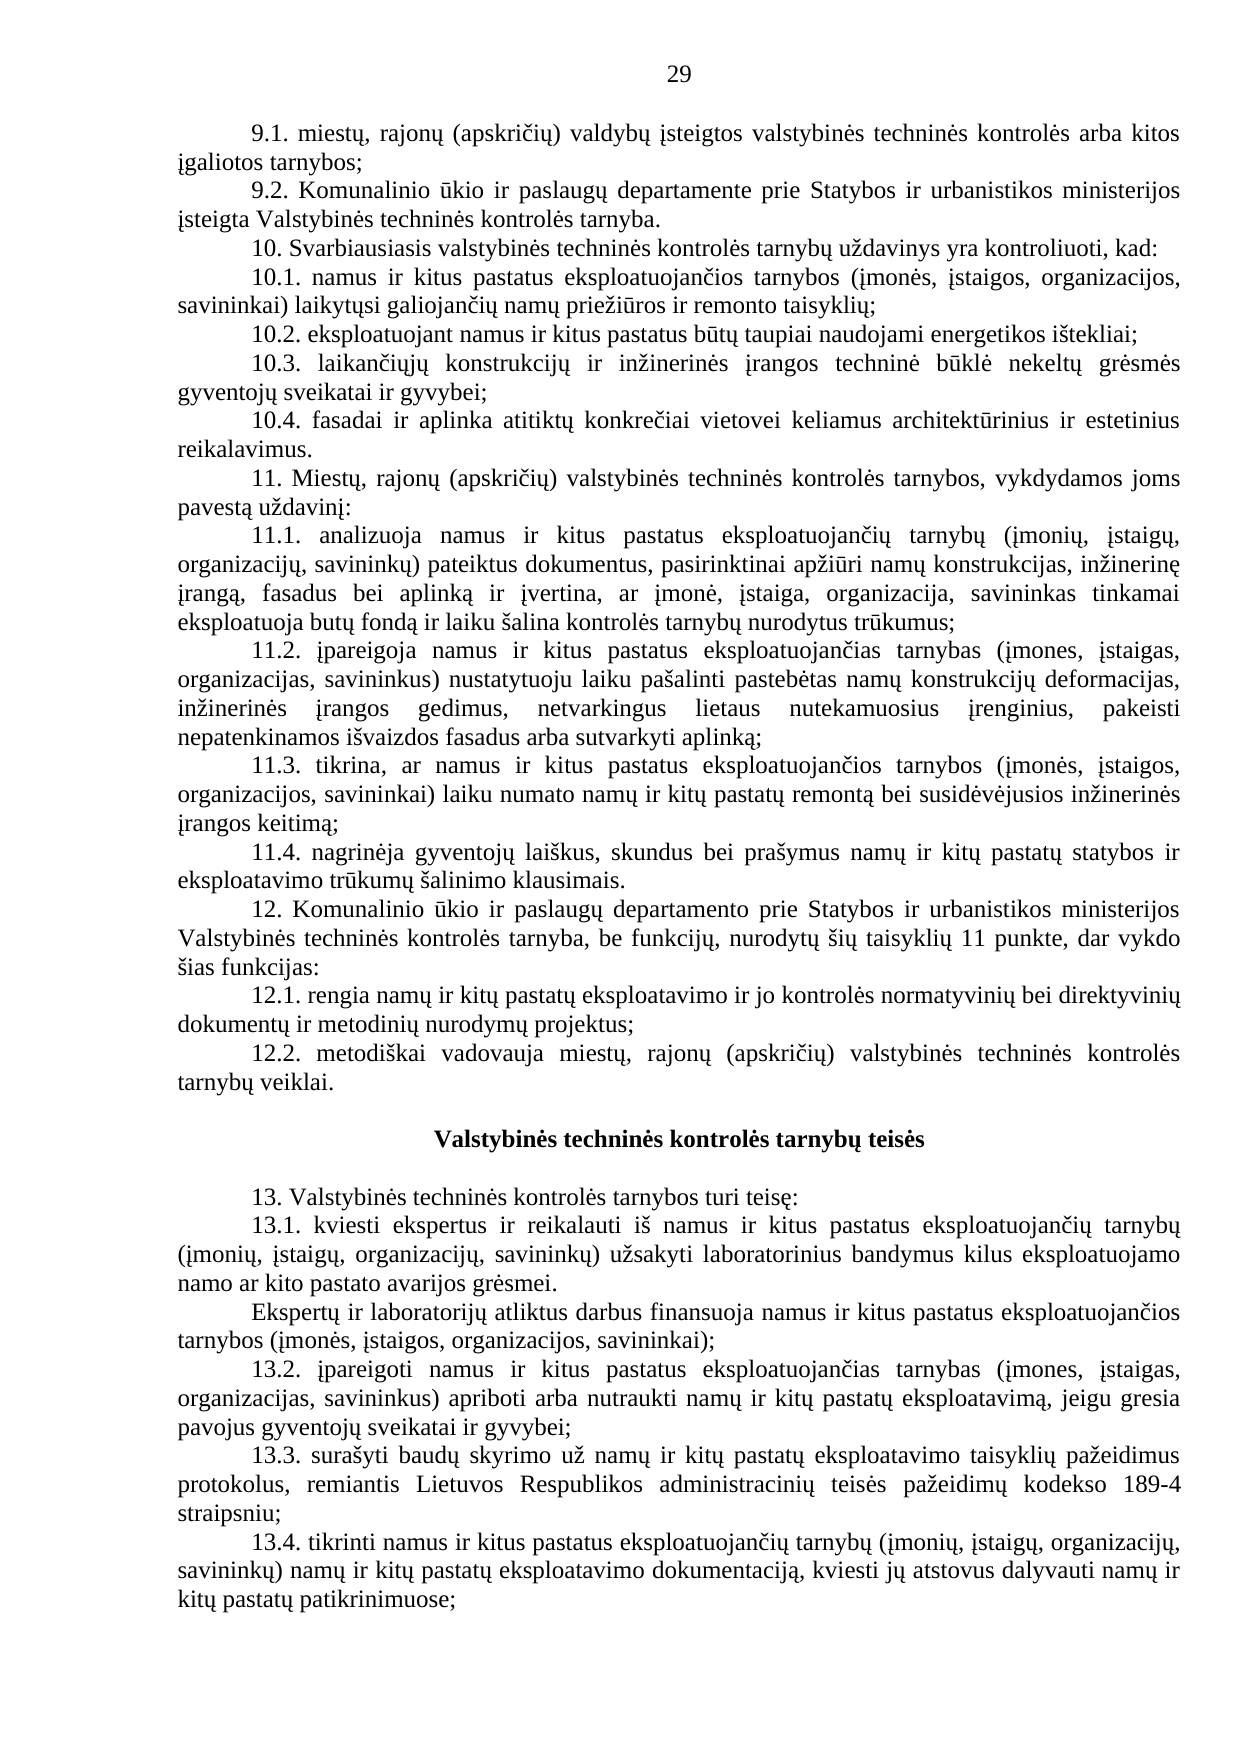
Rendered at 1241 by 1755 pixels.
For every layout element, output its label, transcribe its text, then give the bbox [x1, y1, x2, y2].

text 13.1. kviesti ekspertus ir reikalauti iš namus ir kitus pastatus eksploatuojančių tarnybų (įmonių, įstaigų, organizacijų, savininkų) užsakyti laboratorinius bandymus kilus eksploatuojamo namo ar kito pastato avarijos grėsmei. [177, 1211, 1181, 1297]
text 10.2. eksploatuojant namus ir kitus pastatus būtų taupiai naudojami energetikos ištekliai; [177, 319, 1181, 348]
text 9.2. Komunalinio ūkio ir paslaugų departamente prie Statybos ir urbanistikos ministerijos įsteigta Valstybinės techninės kontrolės tarnyba. [177, 176, 1181, 233]
text Ekspertų ir laboratorijų atliktus darbus finansuoja namus ir kitus pastatus eksploatuojančios tarnybos (įmonės, įstaigos, organizacijos, savininkai); [177, 1297, 1181, 1354]
text 12.1. rengia namų ir kitų pastatų eksploatavimo ir jo kontrolės normatyvinių bei direktyvinių dokumentų ir metodinių nurodymų projektus; [177, 981, 1181, 1038]
text 10.3. laikančiųjų konstrukcijų ir inžinerinės įrangos techninė būklė nekeltų grėsmės gyventojų sveikatai ir gyvybei; [177, 348, 1181, 406]
text 11.1. analizuoja namus ir kitus pastatus eksploatuojančių tarnybų (įmonių, įstaigų, organizacijų, savininkų) pateiktus dokumentus, pasirinktinai apžiūri namų konstrukcijas, inžinerinę įrangą, fasadus bei aplinką ir įvertina, ar įmonė, įstaiga, organizacija, savininkas tinkamai eksploatuoja butų fondą ir laiku šalina kontrolės tarnybų nurodytus trūkumus; [177, 521, 1181, 636]
text 10.4. fasadai ir aplinka atitiktų konkrečiai vietovei keliamus architektūrinius ir estetinius reikalavimus. [177, 406, 1181, 463]
text 10.1. namus ir kitus pastatus eksploatuojančios tarnybos (įmonės, įstaigos, organizacijos, savininkai) laikytųsi galiojančių namų priežiūros ir remonto taisyklių; [177, 262, 1181, 319]
text 12. Komunalinio ūkio ir paslaugų departamento prie Statybos ir urbanistikos ministerijos Valstybinės techninės kontrolės tarnyba, be funkcijų, nurodytų šių taisyklių 11 punkte, dar vykdo šias funkcijas: [177, 894, 1181, 981]
text 11. Miestų, rajonų (apskričių) valstybinės techninės kontrolės tarnybos, vykdydamos joms pavestą uždavinį: [177, 463, 1181, 521]
text 9.1. miestų, rajonų (apskričių) valdybų įsteigtos valstybinės techninės kontrolės arba kitos įgaliotos tarnybos; [177, 118, 1181, 176]
text 13.4. tikrinti namus ir kitus pastatus eksploatuojančių tarnybų (įmonių, įstaigų, organizacijų, savininkų) namų ir kitų pastatų eksploatavimo dokumentaciją, kviesti jų atstovus dalyvauti namų ir kitų pastatų patikrinimuose; [177, 1527, 1181, 1613]
text 11.2. įpareigoja namus ir kitus pastatus eksploatuojančias tarnybas (įmones, įstaigas, organizacijas, savininkus) nustatytuoju laiku pašalinti pastebėtas namų konstrukcijų deformacijas, inžinerinės įrangos gedimus, netvarkingus lietaus nutekamuosius įrenginius, pakeisti nepatenkinamos išvaizdos fasadus arba sutvarkyti aplinką; [177, 636, 1181, 751]
text 11.4. nagrinėja gyventojų laiškus, skundus bei prašymus namų ir kitų pastatų statybos ir eksploatavimo trūkumų šalinimo klausimais. [177, 837, 1181, 894]
text Valstybinės techninės kontrolės tarnybų teisės [177, 1124, 1181, 1153]
text 11.3. tikrina, ar namus ir kitus pastatus eksploatuojančios tarnybos (įmonės, įstaigos, organizacijos, savininkai) laiku numato namų ir kitų pastatų remontą bei susidėvėjusios inžinerinės įrangos keitimą; [177, 751, 1181, 837]
text 10. Svarbiausiasis valstybinės techninės kontrolės tarnybų uždavinys yra kontroliuoti, kad: [177, 233, 1181, 262]
text 13.2. įpareigoti namus ir kitus pastatus eksploatuojančias tarnybas (įmones, įstaigas, organizacijas, savininkus) apriboti arba nutraukti namų ir kitų pastatų eksploatavimą, jeigu gresia pavojus gyventojų sveikatai ir gyvybei; [177, 1354, 1181, 1441]
text 12.2. metodiškai vadovauja miestų, rajonų (apskričių) valstybinės techninės kontrolės tarnybų veiklai. [177, 1038, 1181, 1096]
text 13.3. surašyti baudų skyrimo už namų ir kitų pastatų eksploatavimo taisyklių pažeidimus protokolus, remiantis Lietuvos Respublikos administracinių teisės pažeidimų kodekso 189-4 straipsniu; [177, 1441, 1181, 1527]
text 13. Valstybinės techninės kontrolės tarnybos turi teisę: [177, 1182, 1181, 1211]
